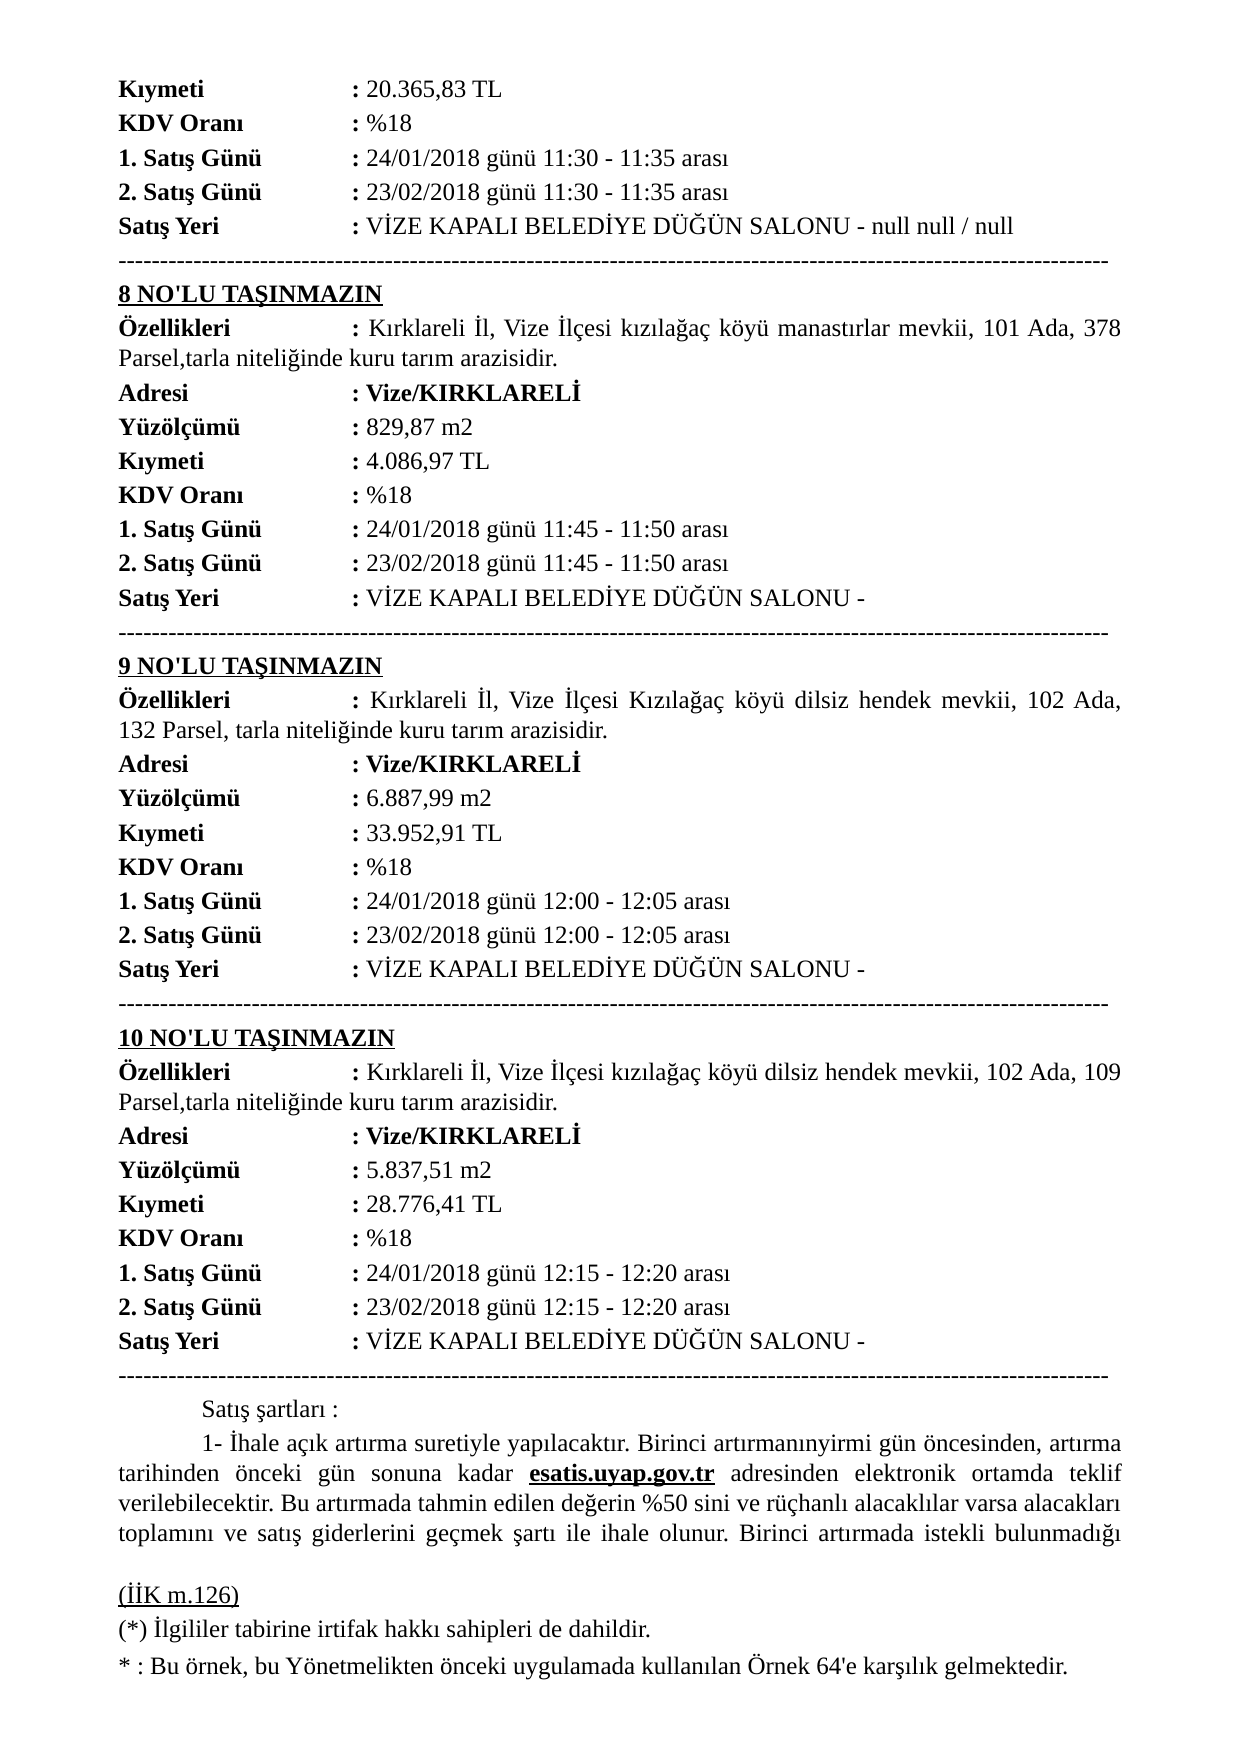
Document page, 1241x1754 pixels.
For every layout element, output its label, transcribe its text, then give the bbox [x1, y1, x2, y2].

text ----------------------------------------------------------------------------------------------------------------------- [118, 244, 1122, 274]
text Kıymeti : 33.952,91 TL [118, 817, 1122, 847]
text Özellikleri : Kırklareli İl, Vize İlçesi Kızılağaç köyü dilsiz hendek mevkii, 102 Ada, 132 Parsel, tarla niteliğinde kuru tarım arazisidir. [118, 684, 1122, 744]
text 10 NO'LU TAŞINMAZIN [118, 1022, 1122, 1052]
text KDV Oranı : %18 [118, 479, 1122, 509]
text ----------------------------------------------------------------------------------------------------------------------- [118, 988, 1122, 1018]
text ----------------------------------------------------------------------------------------------------------------------- [118, 616, 1122, 646]
text 2. Satış Günü : 23/02/2018 günü 12:15 - 12:20 arası [118, 1291, 1122, 1321]
text KDV Oranı : %18 [118, 1223, 1122, 1253]
text Adresi : Vize/KIRKLARELİ [118, 1120, 1122, 1150]
text KDV Oranı : %18 [118, 851, 1122, 881]
text 2. Satış Günü : 23/02/2018 günü 11:30 - 11:35 arası [118, 176, 1122, 206]
text Adresi : Vize/KIRKLARELİ [118, 749, 1122, 779]
text KDV Oranı : %18 [118, 108, 1122, 138]
text 2. Satış Günü : 23/02/2018 günü 12:00 - 12:05 arası [118, 919, 1122, 949]
text 1. Satış Günü : 24/01/2018 günü 12:00 - 12:05 arası [118, 885, 1122, 915]
text Yüzölçümü : 829,87 m2 [118, 411, 1122, 441]
text Satış Yeri : VİZE KAPALI BELEDİYE DÜĞÜN SALONU - [118, 582, 1122, 612]
text Adresi : Vize/KIRKLARELİ [118, 377, 1122, 407]
text 1- İhale açık artırma suretiyle yapılacaktır. Birinci artırmanınyirmi gün öncesinden, artırma tarihinden önceki gün sonuna kadar esatis.uyap.gov.tr adresinden elektronik ortamda teklif verilebilecektir. Bu artırmada tahmin edilen değerin %50 sini ve rüçhanlı alacaklılar varsa alacakları toplamını ve satış giderlerini geçmek şartı ile ihale olunur. Birinci artırmada istekli bulunmadığı [118, 1428, 1122, 1548]
text Özellikleri : Kırklareli İl, Vize İlçesi kızılağaç köyü dilsiz hendek mevkii, 102 Ada, 109 Parsel,tarla niteliğinde kuru tarım arazisidir. [118, 1056, 1122, 1116]
text Kıymeti : 28.776,41 TL [118, 1189, 1122, 1219]
text ----------------------------------------------------------------------------------------------------------------------- [118, 1359, 1122, 1389]
text Yüzölçümü : 6.887,99 m2 [118, 783, 1122, 813]
text Satış Yeri : VİZE KAPALI BELEDİYE DÜĞÜN SALONU - null null / null [118, 210, 1122, 240]
text Kıymeti : 20.365,83 TL [118, 74, 1122, 104]
text 8 NO'LU TAŞINMAZIN [118, 279, 1122, 309]
text Satış Yeri : VİZE KAPALI BELEDİYE DÜĞÜN SALONU - [118, 1325, 1122, 1355]
text 9 NO'LU TAŞINMAZIN [118, 650, 1122, 680]
text Satış şartları : [118, 1394, 1122, 1424]
text 1. Satış Günü : 24/01/2018 günü 11:45 - 11:50 arası [118, 514, 1122, 544]
text Yüzölçümü : 5.837,51 m2 [118, 1154, 1122, 1184]
text 1. Satış Günü : 24/01/2018 günü 11:30 - 11:35 arası [118, 142, 1122, 172]
text 2. Satış Günü : 23/02/2018 günü 11:45 - 11:50 arası [118, 548, 1122, 578]
text Özellikleri : Kırklareli İl, Vize İlçesi kızılağaç köyü manastırlar mevkii, 101 Ada, 378 Parsel,tarla niteliğinde kuru tarım arazisidir. [118, 313, 1122, 373]
text Kıymeti : 4.086,97 TL [118, 445, 1122, 475]
text Satış Yeri : VİZE KAPALI BELEDİYE DÜĞÜN SALONU - [118, 954, 1122, 984]
text 1. Satış Günü : 24/01/2018 günü 12:15 - 12:20 arası [118, 1257, 1122, 1287]
